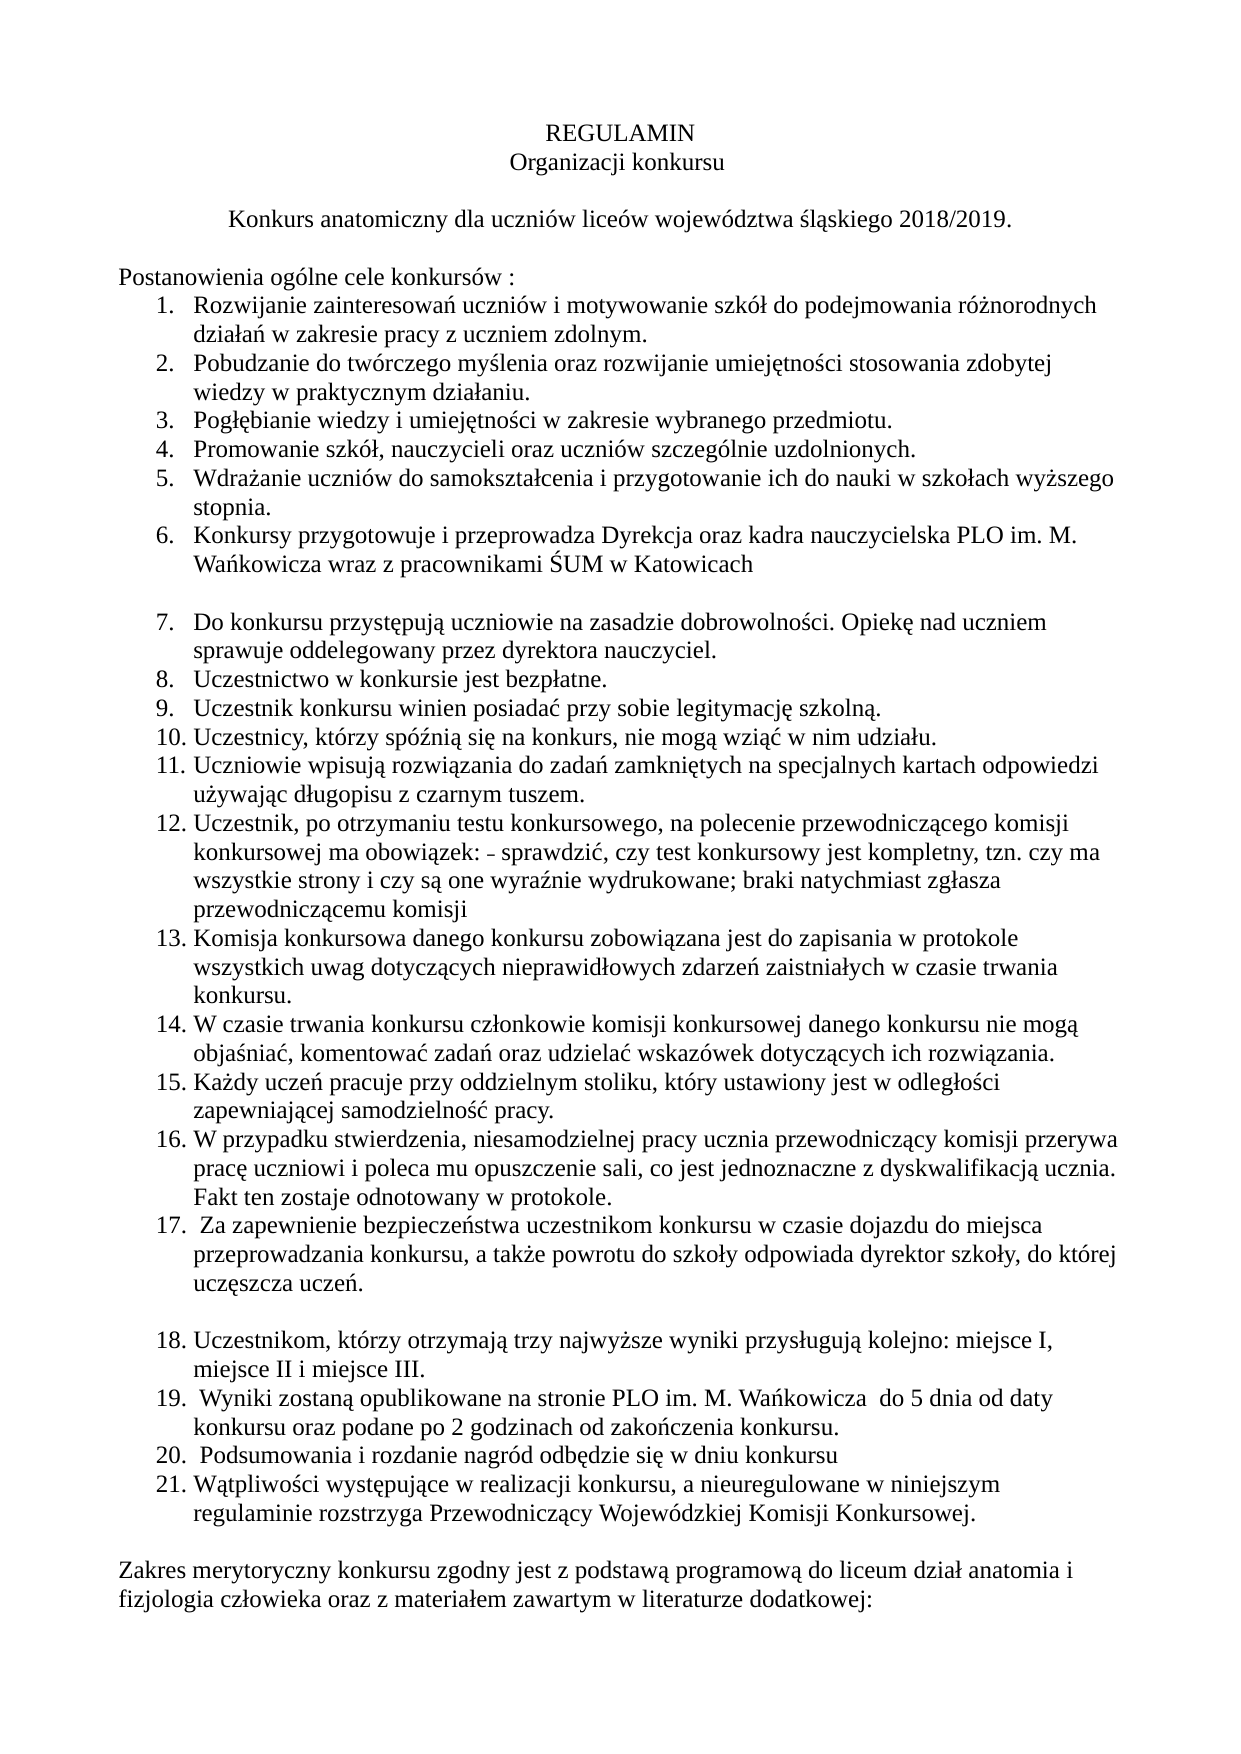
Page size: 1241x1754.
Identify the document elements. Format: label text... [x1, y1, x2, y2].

list Wyniki zostaną opublikowane na stronie PLO im. M. Wańkowicza do 5 dnia od daty konkursu oraz podane po 2 godzinach od zakończenia konkursu. [156, 1383, 1122, 1441]
list Każdy uczeń pracuje przy oddzielnym stoliku, który ustawiony jest w odległości zapewniającej samodzielność pracy. [156, 1067, 1122, 1124]
list W przypadku stwierdzenia, niesamodzielnej pracy ucznia przewodniczący komisji przerywa pracę uczniowi i poleca mu opuszczenie sali, co jest jednoznaczne z dyskwalifikacją ucznia. Fakt ten zostaje odnotowany w protokole. [156, 1124, 1122, 1211]
list Wątpliwości występujące w realizacji konkursu, a nieuregulowane w niniejszym regulaminie rozstrzyga Przewodniczący Wojewódzkiej Komisji Konkursowej. [156, 1469, 1122, 1527]
text Zakres merytoryczny konkursu zgodny jest z podstawą programową do liceum dział anatomia i fizjologia człowieka oraz z materiałem zawartym w literaturze dodatkowej: [118, 1556, 1122, 1613]
list Komisja konkursowa danego konkursu zobowiązana jest do zapisania w protokole wszystkich uwag dotyczących nieprawidłowych zdarzeń zaistniałych w czasie trwania konkursu. [156, 923, 1122, 1009]
text Postanowienia ogólne cele konkursów : [118, 262, 1122, 291]
list Uczestnicy, którzy spóźnią się na konkurs, nie mogą wziąć w nim udziału. [156, 722, 1122, 751]
list Wdrażanie uczniów do samokształcenia i przygotowanie ich do nauki w szkołach wyższego stopnia. [156, 463, 1122, 521]
list Konkursy przygotowuje i przeprowadza Dyrekcja oraz kadra nauczycielska PLO im. M. Wańkowicza wraz z pracownikami ŚUM w Katowicach [156, 521, 1122, 578]
list Uczniowie wpisują rozwiązania do zadań zamkniętych na specjalnych kartach odpowiedzi używając długopisu z czarnym tuszem. [156, 751, 1122, 808]
list Uczestnik, po otrzymaniu testu konkursowego, na polecenie przewodniczącego komisji konkursowej ma obowiązek: ˗ sprawdzić, czy test konkursowy jest kompletny, tzn. czy ma wszystkie strony i czy są one wyraźnie wydrukowane; braki natychmiast zgłasza przewodniczącemu komisji [156, 808, 1122, 923]
list Podsumowania i rozdanie nagród odbędzie się w dniu konkursu [156, 1441, 1122, 1469]
list Pobudzanie do twórczego myślenia oraz rozwijanie umiejętności stosowania zdobytej wiedzy w praktycznym działaniu. [156, 348, 1122, 406]
list Za zapewnienie bezpieczeństwa uczestnikom konkursu w czasie dojazdu do miejsca przeprowadzania konkursu, a także powrotu do szkoły odpowiada dyrektor szkoły, do której uczęszcza uczeń. [156, 1211, 1122, 1297]
text Konkurs anatomiczny dla uczniów liceów województwa śląskiego 2018/2019. [118, 204, 1122, 233]
list W czasie trwania konkursu członkowie komisji konkursowej danego konkursu nie mogą objaśniać, komentować zadań oraz udzielać wskazówek dotyczących ich rozwiązania. [156, 1009, 1122, 1067]
text REGULAMIN [118, 118, 1122, 147]
list Pogłębianie wiedzy i umiejętności w zakresie wybranego przedmiotu. [156, 406, 1122, 434]
text Organizacji konkursu [118, 147, 1122, 204]
list Uczestnictwo w konkursie jest bezpłatne. [156, 664, 1122, 693]
list Uczestnik konkursu winien posiadać przy sobie legitymację szkolną. [156, 693, 1122, 722]
list Do konkursu przystępują uczniowie na zasadzie dobrowolności. Opiekę nad uczniem sprawuje oddelegowany przez dyrektora nauczyciel. [156, 607, 1122, 664]
list Rozwijanie zainteresowań uczniów i motywowanie szkół do podejmowania różnorodnych działań w zakresie pracy z uczniem zdolnym. [156, 291, 1122, 348]
list Promowanie szkół, nauczycieli oraz uczniów szczególnie uzdolnionych. [156, 434, 1122, 463]
list Uczestnikom, którzy otrzymają trzy najwyższe wyniki przysługują kolejno: miejsce I, miejsce II i miejsce III. [156, 1326, 1122, 1383]
